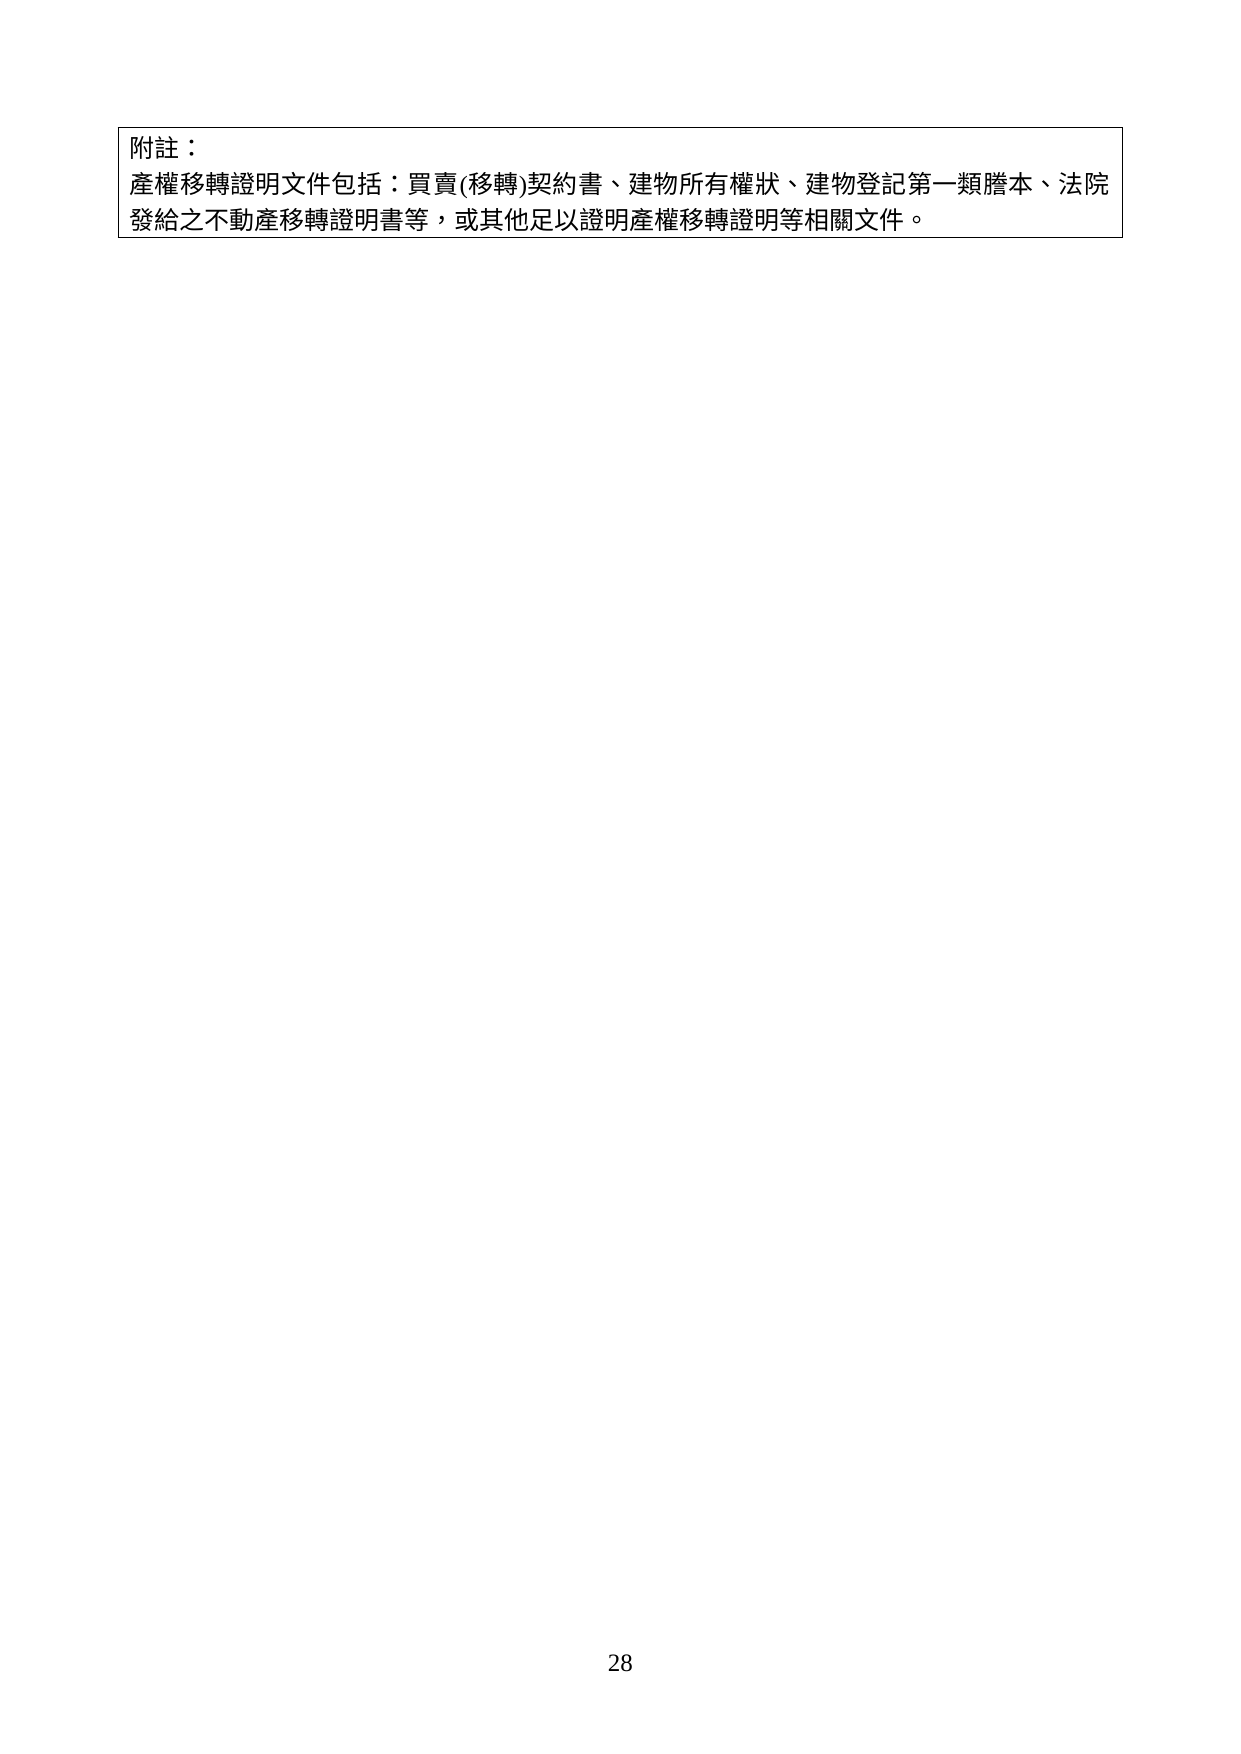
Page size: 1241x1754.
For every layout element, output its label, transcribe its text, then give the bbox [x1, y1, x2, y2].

table_cell 附註： 產權移轉證明文件包括：買賣(移轉)契約書、建物所有權狀、建物登記第一類謄本、法院發給之不動產移轉證明書等，或其他足以證明產權移轉證明等相關文件。 [119, 128, 1122, 237]
